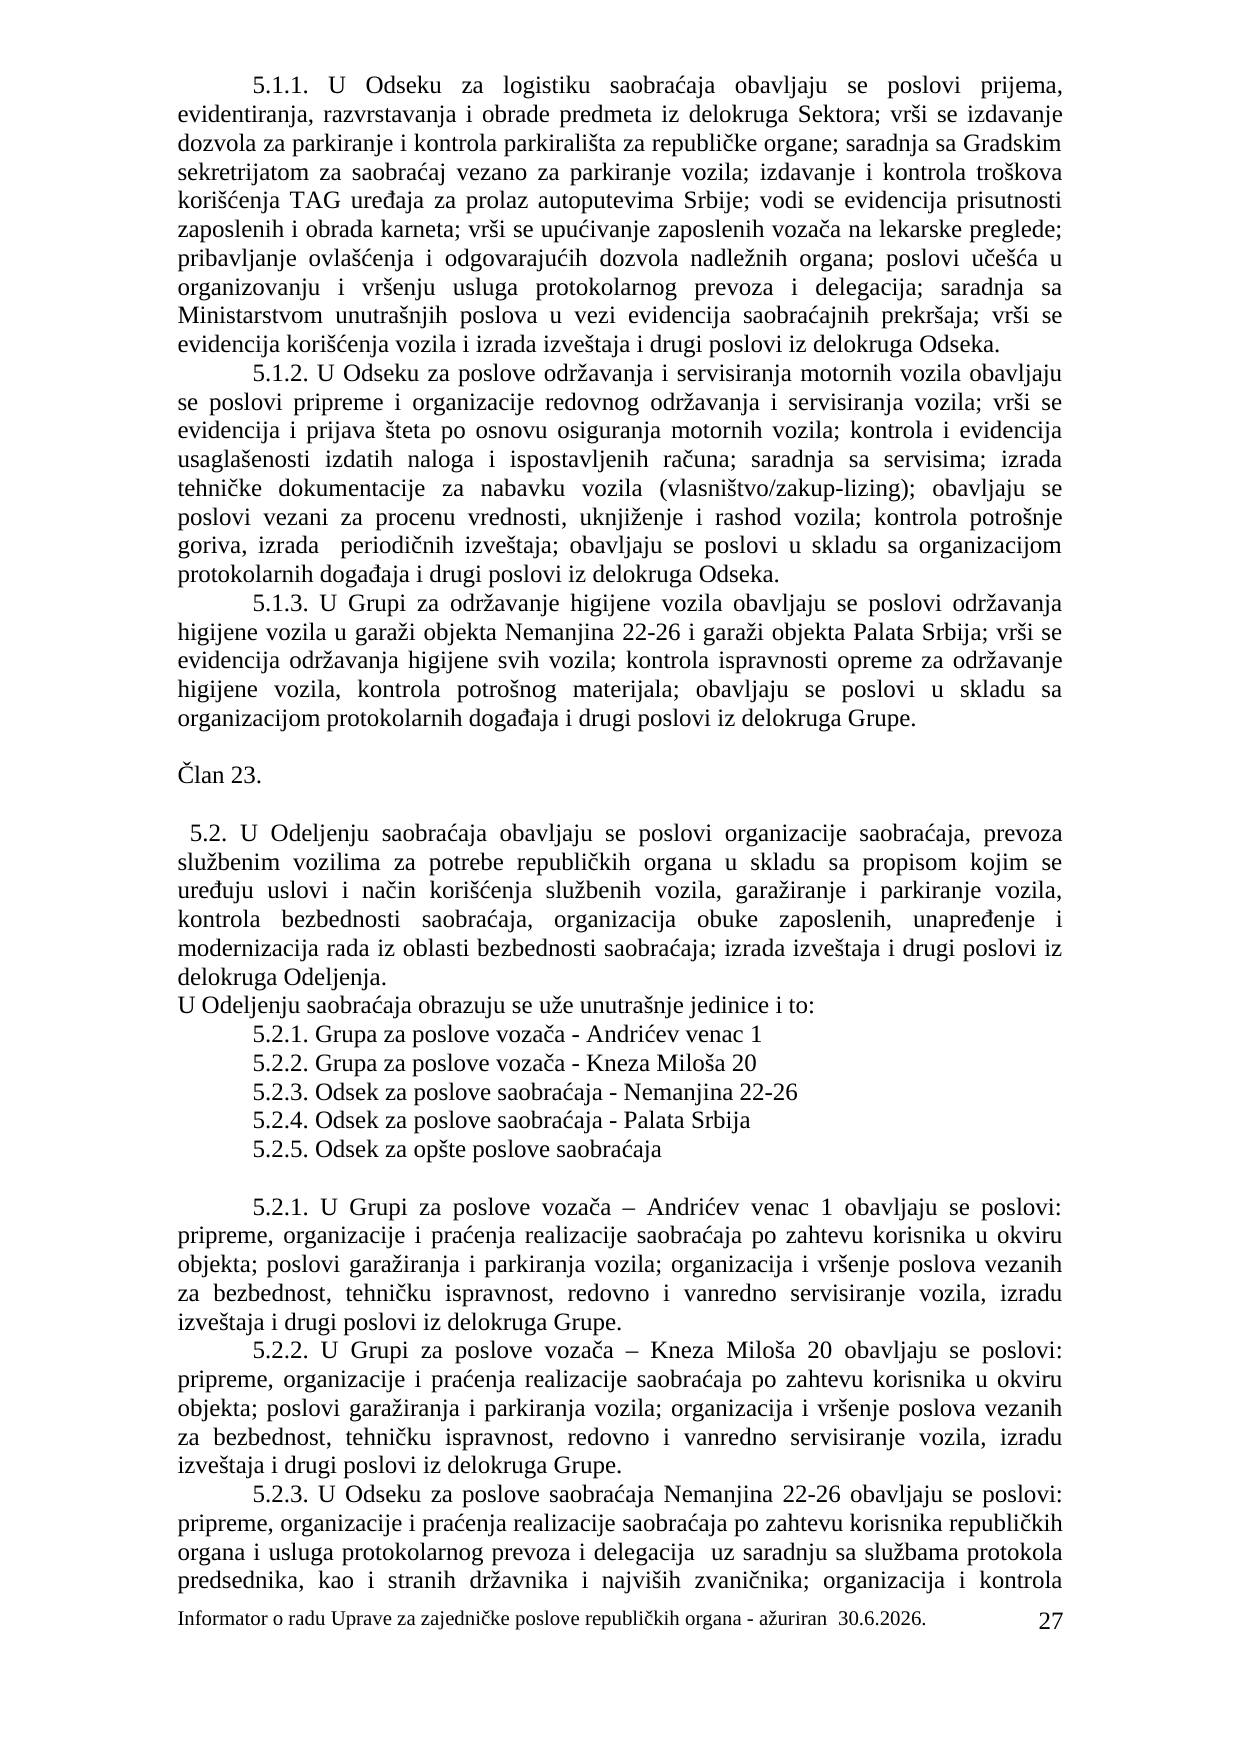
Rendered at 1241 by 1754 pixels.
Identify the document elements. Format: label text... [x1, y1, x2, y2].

subtitle 5.1.1. U Odseku za logistiku saobraćaja obavljaju se poslovi prijema, evidentiranja, razvrstavanja i obrade predmeta iz delokruga Sektora; vrši se izdavanje dozvola za parkiranje i kontrola parkirališta za republičke organe; saradnja sa Gradskim sekretrijatom za saobraćaj vezano za parkiranje vozila; izdavanje i kontrola troškova korišćenja TAG uređaja za prolaz autoputevima Srbije; vodi se evidencija prisutnosti zaposlenih i obrada karneta; vrši se upućivanje zaposlenih vozača na lekarske preglede; pribavljanje ovlašćenja i odgovarajućih dozvola nadležnih organa; poslovi učešća u organizovanju i vršenju usluga protokolarnog prevoza i delegacija; saradnja sa Ministarstvom unutrašnjih poslova u vezi evidencija saobraćajnih prekršaja; vrši se evidencija korišćenja vozila i izrada izveštaja i drugi poslovi iz delokruga Odseka. [177, 70, 1063, 358]
subtitle U Odeljenju saobraćaja obrazuju se uže unutrašnje jedinice i to: [177, 990, 1063, 1019]
subtitle Član 23. [177, 760, 1063, 789]
subtitle 5.2.2. U Grupi za poslove vozača – Kneza Miloša 20 obavljaju se poslovi: pripreme, organizacije i praćenja realizacije saobraćaja po zahtevu korisnika u okviru objekta; poslovi garažiranja i parkiranja vozila; organizacija i vršenje poslova vezanih za bezbednost, tehničku ispravnost, redovno i vanredno servisiranje vozila, izradu izveštaja i drugi poslovi iz delokruga Grupe. [177, 1335, 1063, 1479]
subtitle 5.2.4. Odsek za poslove saobraćaja - Palata Srbija [177, 1105, 1063, 1134]
subtitle 5.2.2. Grupa za poslove vozača - Kneza Miloša 20 [177, 1048, 1063, 1077]
subtitle 5.2.3. U Odseku za poslove saobraćaja Nemanjina 22-26 obavljaju se poslovi: pripreme, organizacije i praćenja realizacije saobraćaja po zahtevu korisnika republičkih organa i usluga protokolarnog prevoza i delegacija uz saradnju sa službama protokola predsednika, kao i stranih državnika i najviših zvaničnika; organizacija i kontrola [177, 1479, 1063, 1594]
subtitle 5.2. U Odeljenju saobraćaja obavljaju se poslovi organizacije saobraćaja, prevoza službenim vozilima za potrebe republičkih organa u skladu sa propisom kojim se uređuju uslovi i način korišćenja službenih vozila, garažiranje i parkiranje vozila, kontrola bezbednosti saobraćaja, organizacija obuke zaposlenih, unapređenje i modernizacija rada iz oblasti bezbednosti saobraćaja; izrada izveštaja i drugi poslovi iz delokruga Odeljenja. [177, 818, 1063, 990]
subtitle 5.2.3. Odsek za poslove saobraćaja - Nemanjina 22-26 [177, 1077, 1063, 1105]
subtitle 5.2.1. U Grupi za poslove vozača – Andrićev venac 1 obavljaju se poslovi: pripreme, organizacije i praćenja realizacije saobraćaja po zahtevu korisnika u okviru objekta; poslovi garažiranja i parkiranja vozila; organizacija i vršenje poslova vezanih za bezbednost, tehničku ispravnost, redovno i vanredno servisiranje vozila, izradu izveštaja i drugi poslovi iz delokruga Grupe. [177, 1192, 1063, 1335]
subtitle 5.1.3. U Grupi za održavanje higijene vozila obavljaju se poslovi održavanja higijene vozila u garaži objekta Nemanjina 22-26 i garaži objekta Palata Srbija; vrši se evidencija održavanja higijene svih vozila; kontrola ispravnosti opreme za održavanje higijene vozila, kontrola potrošnog materijala; obavljaju se poslovi u skladu sa organizacijom protokolarnih događaja i drugi poslovi iz delokruga Grupe. [177, 588, 1063, 732]
subtitle 5.2.5. Odsek za opšte poslove saobraćaja [177, 1134, 1063, 1163]
subtitle 5.2.1. Grupa za poslove vozača - Andrićev venac 1 [177, 1019, 1063, 1048]
subtitle 5.1.2. U Odseku za poslove održavanja i servisiranja motornih vozila obavljaju se poslovi pripreme i organizacije redovnog održavanja i servisiranja vozila; vrši se evidencija i prijava šteta po osnovu osiguranja motornih vozila; kontrola i evidencija usaglašenosti izdatih naloga i ispostavljenih računa; saradnja sa servisima; izrada tehničke dokumentacije za nabavku vozila (vlasništvo/zakup-lizing); obavljaju se poslovi vezani za procenu vrednosti, uknjiženje i rashod vozila; kontrola potrošnje goriva, izrada periodičnih izveštaja; obavljaju se poslovi u skladu sa organizacijom protokolarnih događaja i drugi poslovi iz delokruga Odseka. [177, 358, 1063, 588]
